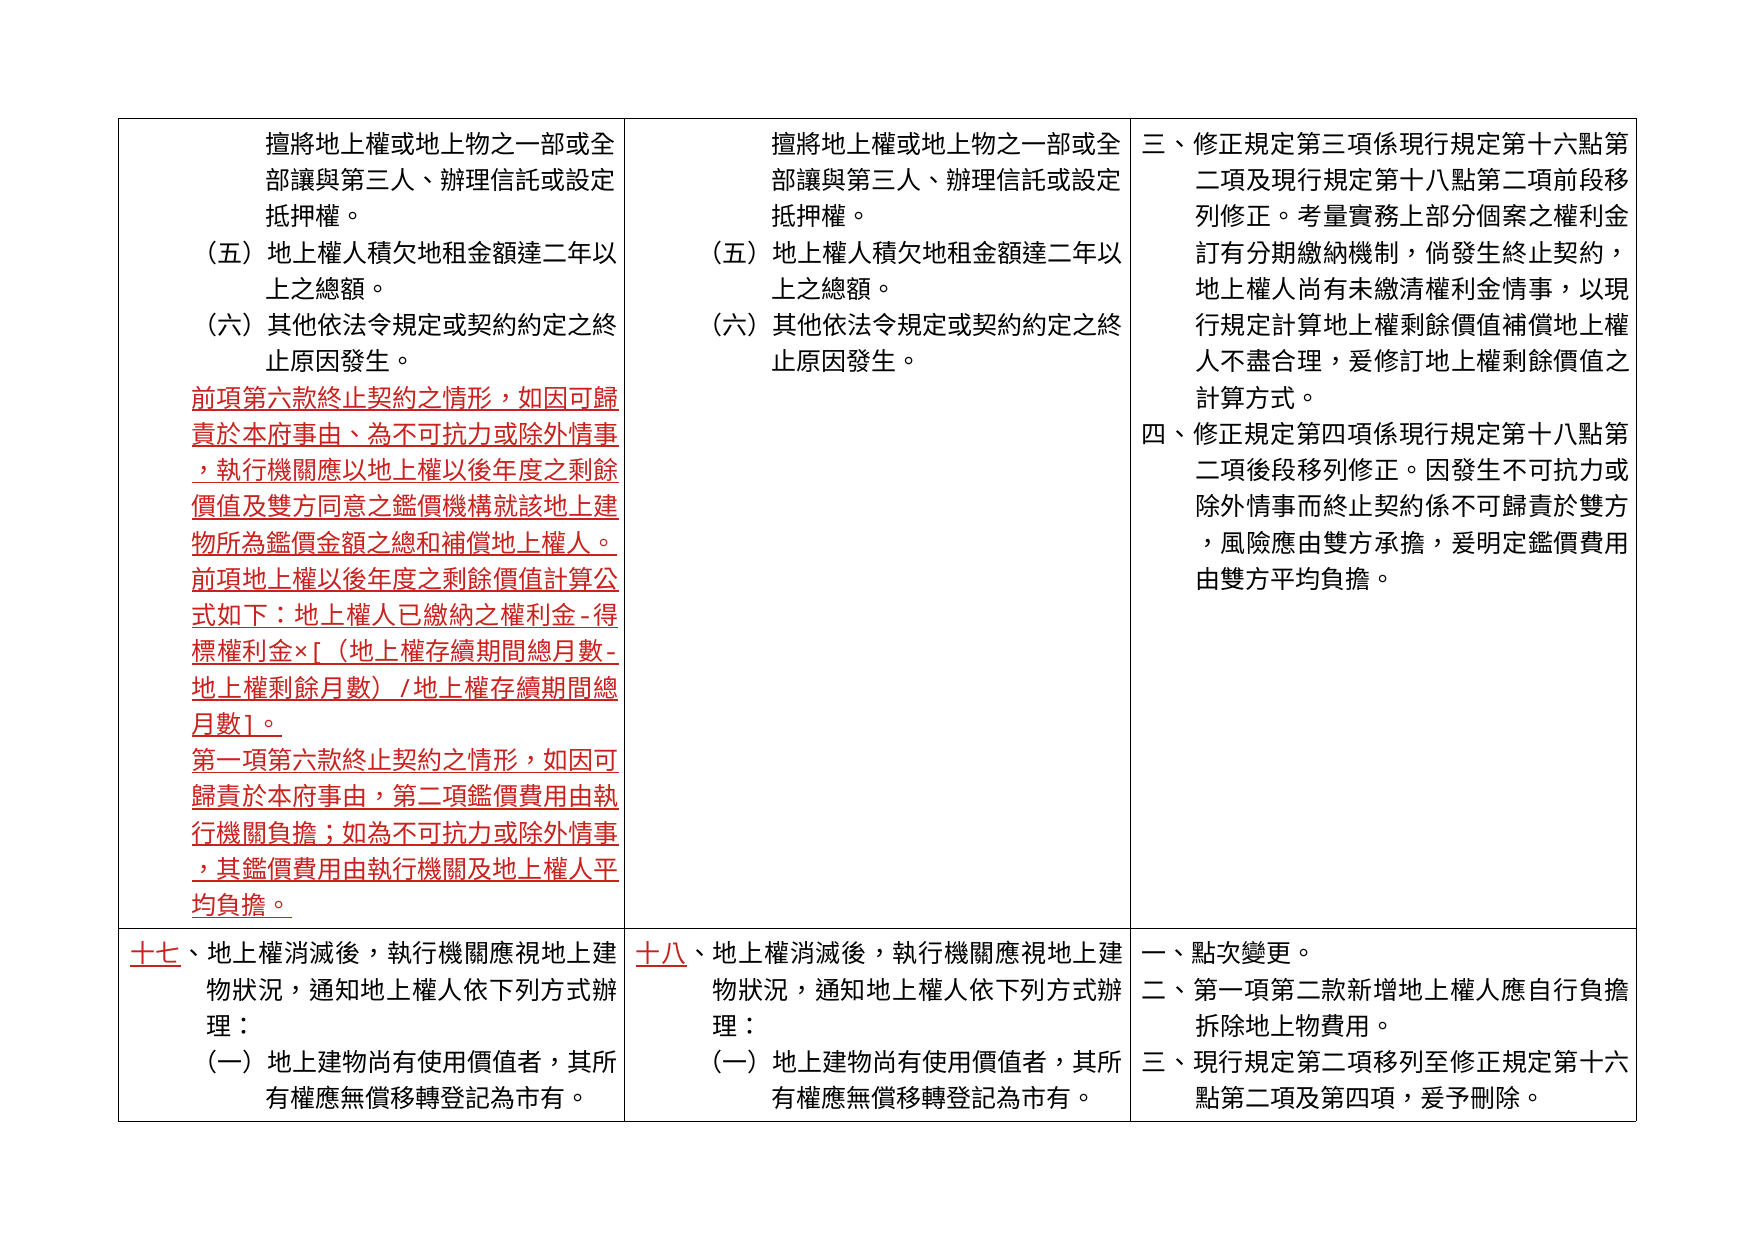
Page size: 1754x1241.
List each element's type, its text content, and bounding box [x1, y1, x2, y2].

table_cell 十八、地上權消滅後，執行機關應視地上建物狀況，通知地上權人依下列方式辦理： （一）地上建物尚有使用價值者，其所有權應無償移轉登記為市有。 [625, 929, 1130, 1121]
table_cell 三、修正規定第三項係現行規定第十六點第二項及現行規定第十八點第二項前段移列修正。考量實務上部分個案之權利金訂有分期繳納機制，倘發生終止契約，地上權人尚有未繳清權利金情事，以現行規定計算地上權剩餘價值補償地上權人不盡合理，爰修訂地上權剩餘價值之計算方式。 四、修正規定第四項係現行規定第十八點第二項後段移列修正。因發生不可抗力或除外情事而終止契約係不可歸責於雙方，風險應由雙方承擔，爰明定鑑價費用由雙方平均負擔。 [1131, 119, 1636, 928]
table_cell 一、點次變更。 二、第一項第二款新增地上權人應自行負擔拆除地上物費用。 三、現行規定第二項移列至修正規定第十六點第二項及第四項，爰予刪除。 [1131, 929, 1636, 1121]
table_cell 擅將地上權或地上物之一部或全部讓與第三人、辦理信託或設定抵押權。 （五）地上權人積欠地租金額達二年以上之總額。 （六）其他依法令規定或契約約定之終止原因發生。 前項第六款終止契約之情形，如因可歸責於本府事由、為不可抗力或除外情事，執行機關應以地上權以後年度之剩餘價值及雙方同意之鑑價機構就該地上建物所為鑑價金額之總和補償地上權人。 前項地上權以後年度之剩餘價值計算公式如下：地上權人已繳納之權利金-得標權利金×[（地上權存續期間總月數-地上權剩餘月數）/地上權存續期間總月數]。 第一項第六款終止契約之情形，如因可歸責於本府事由，第二項鑑價費用由執行機關負擔；如為不可抗力或除外情事，其鑑價費用由執行機關及地上權人平均負擔。 [119, 119, 624, 928]
table_cell 十七、地上權消滅後，執行機關應視地上建物狀況，通知地上權人依下列方式辦理： （一）地上建物尚有使用價值者，其所有權應無償移轉登記為市有。 [119, 929, 624, 1121]
table_cell 擅將地上權或地上物之一部或全部讓與第三人、辦理信託或設定抵押權。 （五）地上權人積欠地租金額達二年以上之總額。 （六）其他依法令規定或契約約定之終止原因發生。 [625, 119, 1130, 928]
